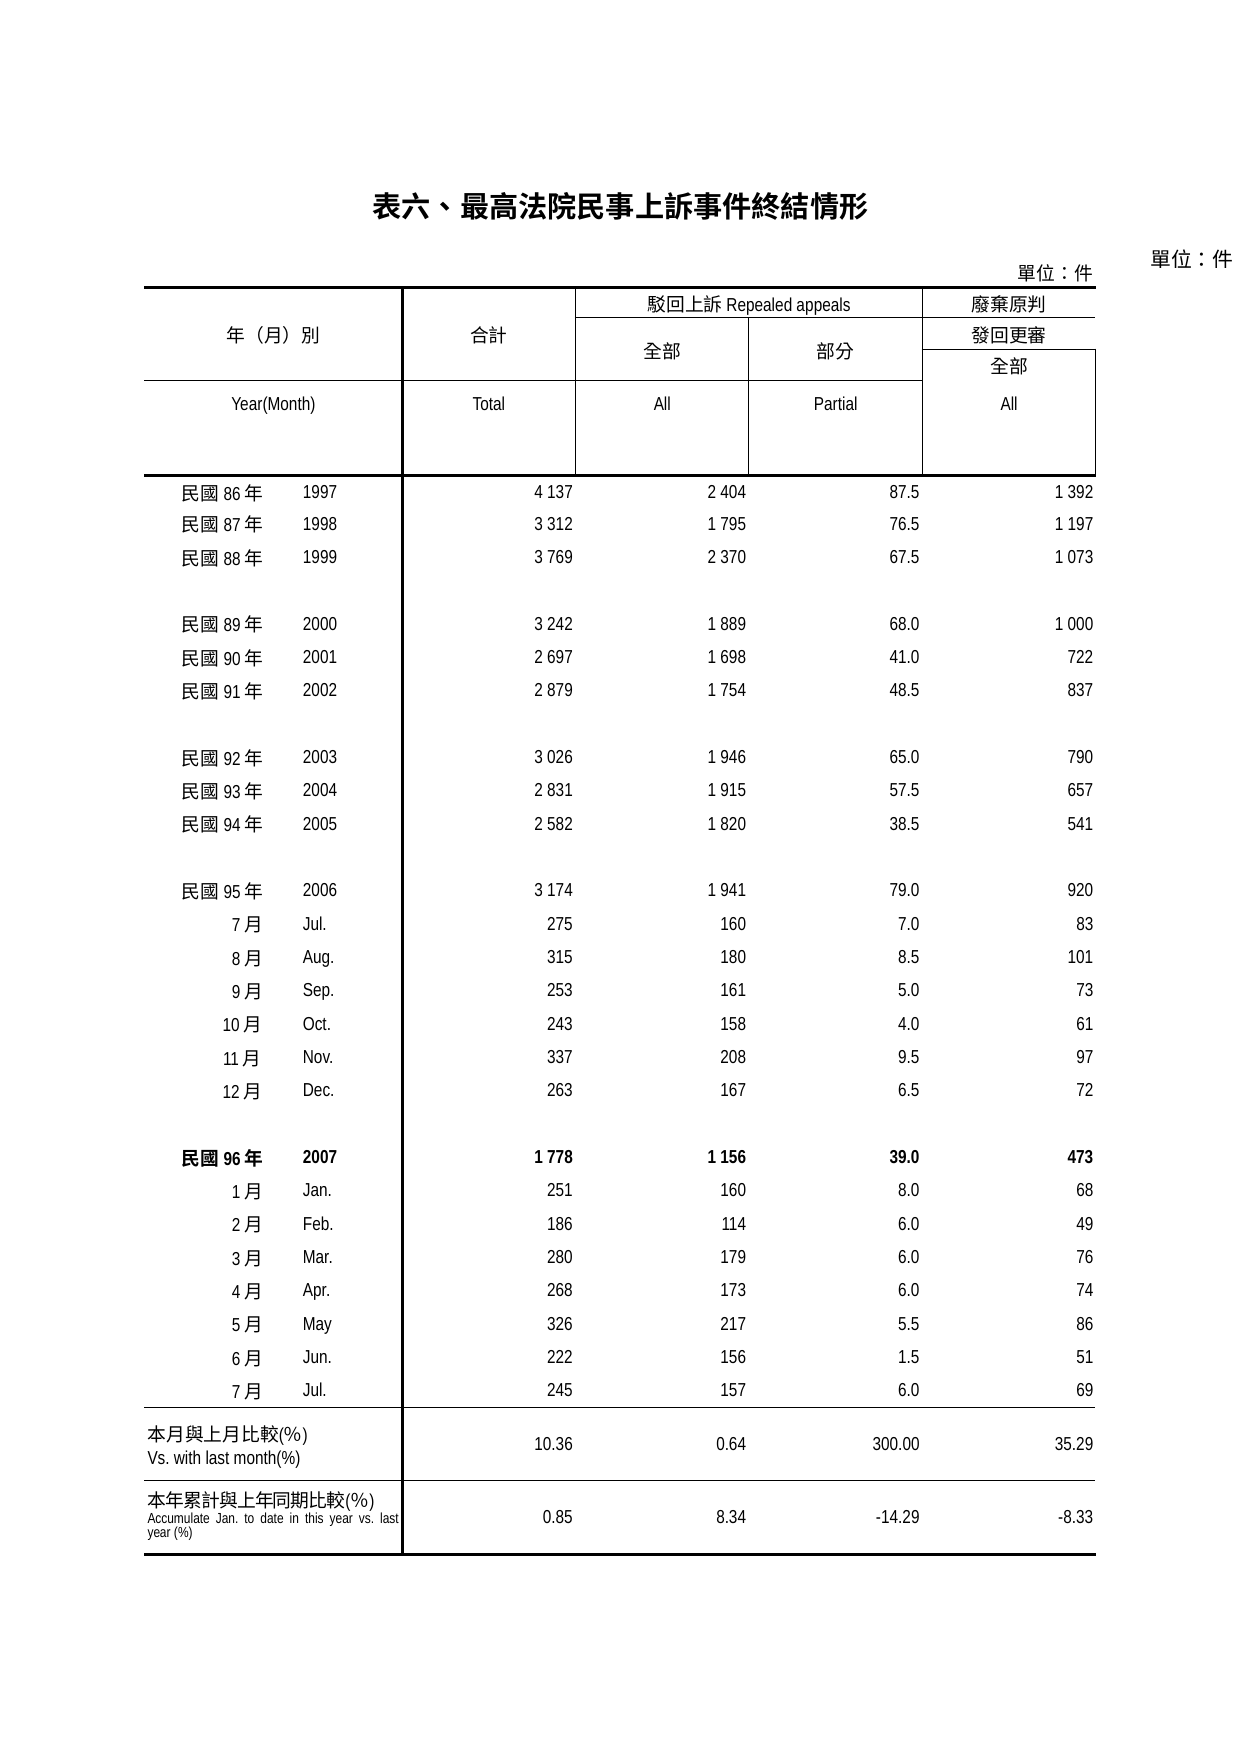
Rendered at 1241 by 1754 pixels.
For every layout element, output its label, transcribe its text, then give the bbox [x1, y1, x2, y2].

table_cell [404, 707, 575, 740]
table_cell 1999 [300, 540, 401, 573]
table_cell [144, 707, 300, 740]
table_cell 11月 [144, 1040, 300, 1073]
table_cell 8.5 [749, 940, 922, 973]
table_cell 1 392 [922, 477, 1096, 507]
table_cell 2007 [300, 1140, 401, 1173]
table_cell Apr. [300, 1274, 401, 1307]
table_cell 1997 [300, 477, 401, 507]
table_cell 275 [404, 907, 575, 940]
table_cell 7月 [144, 907, 300, 940]
table_cell [575, 840, 749, 873]
table_cell 民國 92年 [144, 740, 300, 773]
table_cell 3 026 [404, 740, 575, 773]
table_cell 173 [575, 1274, 749, 1307]
table_cell 1 795 [575, 507, 749, 540]
table_cell 民國 86年 [144, 477, 300, 507]
table_cell 920 [922, 874, 1096, 907]
table_cell [144, 840, 300, 873]
table_cell 3 312 [404, 507, 575, 540]
table_cell [575, 1107, 749, 1140]
table_cell Dec. [300, 1074, 401, 1107]
table_cell [749, 1107, 922, 1140]
table_cell 5.5 [749, 1307, 922, 1340]
table_cell 72 [922, 1074, 1096, 1107]
table_cell 1 073 [922, 540, 1096, 573]
table_cell 2005 [300, 807, 401, 840]
table_cell 1 754 [575, 674, 749, 707]
table_cell 2 404 [575, 477, 749, 507]
table_cell 68 [922, 1174, 1096, 1207]
table_cell 0.85 [404, 1481, 575, 1553]
table_cell 民國 87年 [144, 507, 300, 540]
table_cell May [300, 1307, 401, 1340]
table_cell 6.0 [749, 1240, 922, 1273]
table_cell 208 [575, 1040, 749, 1073]
table_cell 180 [575, 940, 749, 973]
table_cell 10.36 [404, 1408, 575, 1480]
table_cell 48.5 [749, 674, 922, 707]
table_cell [300, 840, 401, 873]
table_cell 1 778 [404, 1140, 575, 1173]
table_cell 1 941 [575, 874, 749, 907]
table_cell 2006 [300, 874, 401, 907]
table_cell 69 [922, 1374, 1096, 1407]
table_cell Oct. [300, 1007, 401, 1040]
table_cell 2月 [144, 1207, 300, 1240]
table_cell 186 [404, 1207, 575, 1240]
table_cell 326 [404, 1307, 575, 1340]
table_cell 8.0 [749, 1174, 922, 1207]
table_cell 8月 [144, 940, 300, 973]
table_cell 315 [404, 940, 575, 973]
table_cell 3 242 [404, 607, 575, 640]
table_cell 473 [922, 1140, 1096, 1173]
table_cell [575, 574, 749, 607]
table_cell 2001 [300, 640, 401, 673]
table_cell [144, 574, 300, 607]
table_cell Jan. [300, 1174, 401, 1207]
table_cell [922, 574, 1096, 607]
table_cell 1 197 [922, 507, 1096, 540]
table_cell 民國 93年 [144, 774, 300, 807]
table_cell [404, 840, 575, 873]
table_cell 722 [922, 640, 1096, 673]
table_cell 68.0 [749, 607, 922, 640]
table_cell 35.29 [922, 1407, 1096, 1480]
table_cell 61 [922, 1007, 1096, 1040]
table_cell [749, 574, 922, 607]
table_cell 1 698 [575, 640, 749, 673]
table_header 合計 [404, 289, 575, 380]
table_cell [922, 840, 1096, 873]
text 單位：件 [1150, 243, 1240, 268]
table_cell 2 697 [404, 640, 575, 673]
table_cell 民國 96年 [144, 1140, 300, 1173]
table_cell 1月 [144, 1174, 300, 1207]
table_cell 3 769 [404, 540, 575, 573]
table_cell 49 [922, 1207, 1096, 1240]
table_cell 245 [404, 1374, 575, 1407]
table_cell 65.0 [749, 740, 922, 773]
table_cell 263 [404, 1074, 575, 1107]
table_cell [404, 1107, 575, 1140]
table_cell 本年累計與上年同期比較(％) Accumulate Jan. to date in this year vs. last year (%) [144, 1481, 401, 1553]
table_cell 222 [404, 1340, 575, 1373]
table_cell 101 [922, 940, 1096, 973]
table_cell [300, 574, 401, 607]
table_cell [749, 707, 922, 740]
table_cell 790 [922, 740, 1096, 773]
table_cell Mar. [300, 1240, 401, 1273]
table_cell Jun. [300, 1340, 401, 1373]
table_cell Partial [749, 381, 922, 473]
table_cell Jul. [300, 1374, 401, 1407]
table_cell Total [404, 381, 575, 473]
text [1150, 268, 1240, 275]
table_cell 541 [922, 807, 1096, 840]
table_cell -8.33 [922, 1480, 1096, 1553]
table_cell 1 889 [575, 607, 749, 640]
table_header 廢棄原判 [923, 289, 1096, 317]
table_cell 83 [922, 907, 1096, 940]
table_cell 268 [404, 1274, 575, 1307]
table_cell 4月 [144, 1274, 300, 1307]
table_cell 4 137 [404, 477, 575, 507]
table_cell 7月 [144, 1374, 300, 1407]
table_cell 87.5 [749, 477, 922, 507]
table_cell 7.0 [749, 907, 922, 940]
table_cell 全部 [923, 350, 1095, 380]
table_cell 6.0 [749, 1374, 922, 1407]
table_cell 5.0 [749, 974, 922, 1007]
table_cell -14.29 [749, 1481, 922, 1553]
table_cell 79.0 [749, 874, 922, 907]
table_cell 本月與上月比較(％) Vs. with last month(%) [144, 1408, 401, 1480]
table_cell 1 946 [575, 740, 749, 773]
table_cell [922, 707, 1096, 740]
table_cell 民國 89年 [144, 607, 300, 640]
table_cell 0.64 [575, 1408, 749, 1480]
table_cell 民國 91年 [144, 674, 300, 707]
table_cell 41.0 [749, 640, 922, 673]
table_cell 57.5 [749, 774, 922, 807]
table_cell [922, 1107, 1096, 1140]
text 單位：件 [148, 259, 1092, 286]
table_cell 114 [575, 1207, 749, 1240]
table_cell 民國 88年 [144, 540, 300, 573]
table_cell 1998 [300, 507, 401, 540]
table_cell 3月 [144, 1240, 300, 1273]
table_cell 9.5 [749, 1040, 922, 1073]
table_cell 全部 [576, 318, 748, 380]
table_cell 3 174 [404, 874, 575, 907]
text 表六、最高法院民事上訴事件終結情形 [148, 183, 1092, 225]
table_cell 8.34 [575, 1481, 749, 1553]
table_cell 97 [922, 1040, 1096, 1073]
table_cell 9月 [144, 974, 300, 1007]
table_cell 2 370 [575, 540, 749, 573]
table_cell Nov. [300, 1040, 401, 1073]
table_cell [300, 1107, 401, 1140]
table_cell 158 [575, 1007, 749, 1040]
table_cell 2002 [300, 674, 401, 707]
table_cell 部分 [749, 318, 922, 380]
table_cell 39.0 [749, 1140, 922, 1173]
table_cell 12月 [144, 1074, 300, 1107]
table_cell [575, 707, 749, 740]
table_cell 337 [404, 1040, 575, 1073]
table_cell 10月 [144, 1007, 300, 1040]
table_cell 2004 [300, 774, 401, 807]
table_cell 160 [575, 907, 749, 940]
text [1150, 235, 1240, 243]
table_cell 161 [575, 974, 749, 1007]
table_cell 6.0 [749, 1274, 922, 1307]
table_cell All [923, 380, 1095, 473]
table_cell 2003 [300, 740, 401, 773]
table_cell 民國 94年 [144, 807, 300, 840]
table_cell 160 [575, 1174, 749, 1207]
table_cell All [576, 381, 748, 473]
table_cell 6月 [144, 1340, 300, 1373]
table_cell Aug. [300, 940, 401, 973]
table_cell 251 [404, 1174, 575, 1207]
table_cell 157 [575, 1374, 749, 1407]
table_cell Sep. [300, 974, 401, 1007]
table_cell 1 000 [922, 607, 1096, 640]
table_cell Year(Month) [144, 381, 401, 473]
table_cell 2 831 [404, 774, 575, 807]
table_cell 6.0 [749, 1207, 922, 1240]
table_cell 280 [404, 1240, 575, 1273]
table_cell 156 [575, 1340, 749, 1373]
table_cell 2000 [300, 607, 401, 640]
table_cell 發回更審 [923, 317, 1096, 348]
table_cell 300.00 [749, 1408, 922, 1480]
table_cell 73 [922, 974, 1096, 1007]
table_cell 民國 90年 [144, 640, 300, 673]
table_cell 38.5 [749, 807, 922, 840]
table_cell 253 [404, 974, 575, 1007]
table_cell 243 [404, 1007, 575, 1040]
table_cell 51 [922, 1340, 1096, 1373]
table_cell 4.0 [749, 1007, 922, 1040]
table_cell 74 [922, 1274, 1096, 1307]
table_cell [749, 840, 922, 873]
table_cell 67.5 [749, 540, 922, 573]
table_cell Jul. [300, 907, 401, 940]
table_cell 837 [922, 674, 1096, 707]
table_cell 1 820 [575, 807, 749, 840]
table_cell 86 [922, 1307, 1096, 1340]
table_cell [144, 1107, 300, 1140]
table_cell 1 915 [575, 774, 749, 807]
table_cell 167 [575, 1074, 749, 1107]
table_cell 1.5 [749, 1340, 922, 1373]
table_cell 179 [575, 1240, 749, 1273]
table_cell 6.5 [749, 1074, 922, 1107]
table_header 年（月）別 [144, 289, 401, 380]
table_header 駁回上訴Repealed appeals [576, 289, 922, 317]
table_cell 217 [575, 1307, 749, 1340]
table_cell [404, 574, 575, 607]
table_cell [300, 707, 401, 740]
table_cell 1 156 [575, 1140, 749, 1173]
table_cell 657 [922, 774, 1096, 807]
table_cell 民國 95年 [144, 874, 300, 907]
table_cell 2 582 [404, 807, 575, 840]
table_cell 76 [922, 1240, 1096, 1273]
table_cell 5月 [144, 1307, 300, 1340]
table_cell Feb. [300, 1207, 401, 1240]
table_cell 76.5 [749, 507, 922, 540]
table_cell 2 879 [404, 674, 575, 707]
